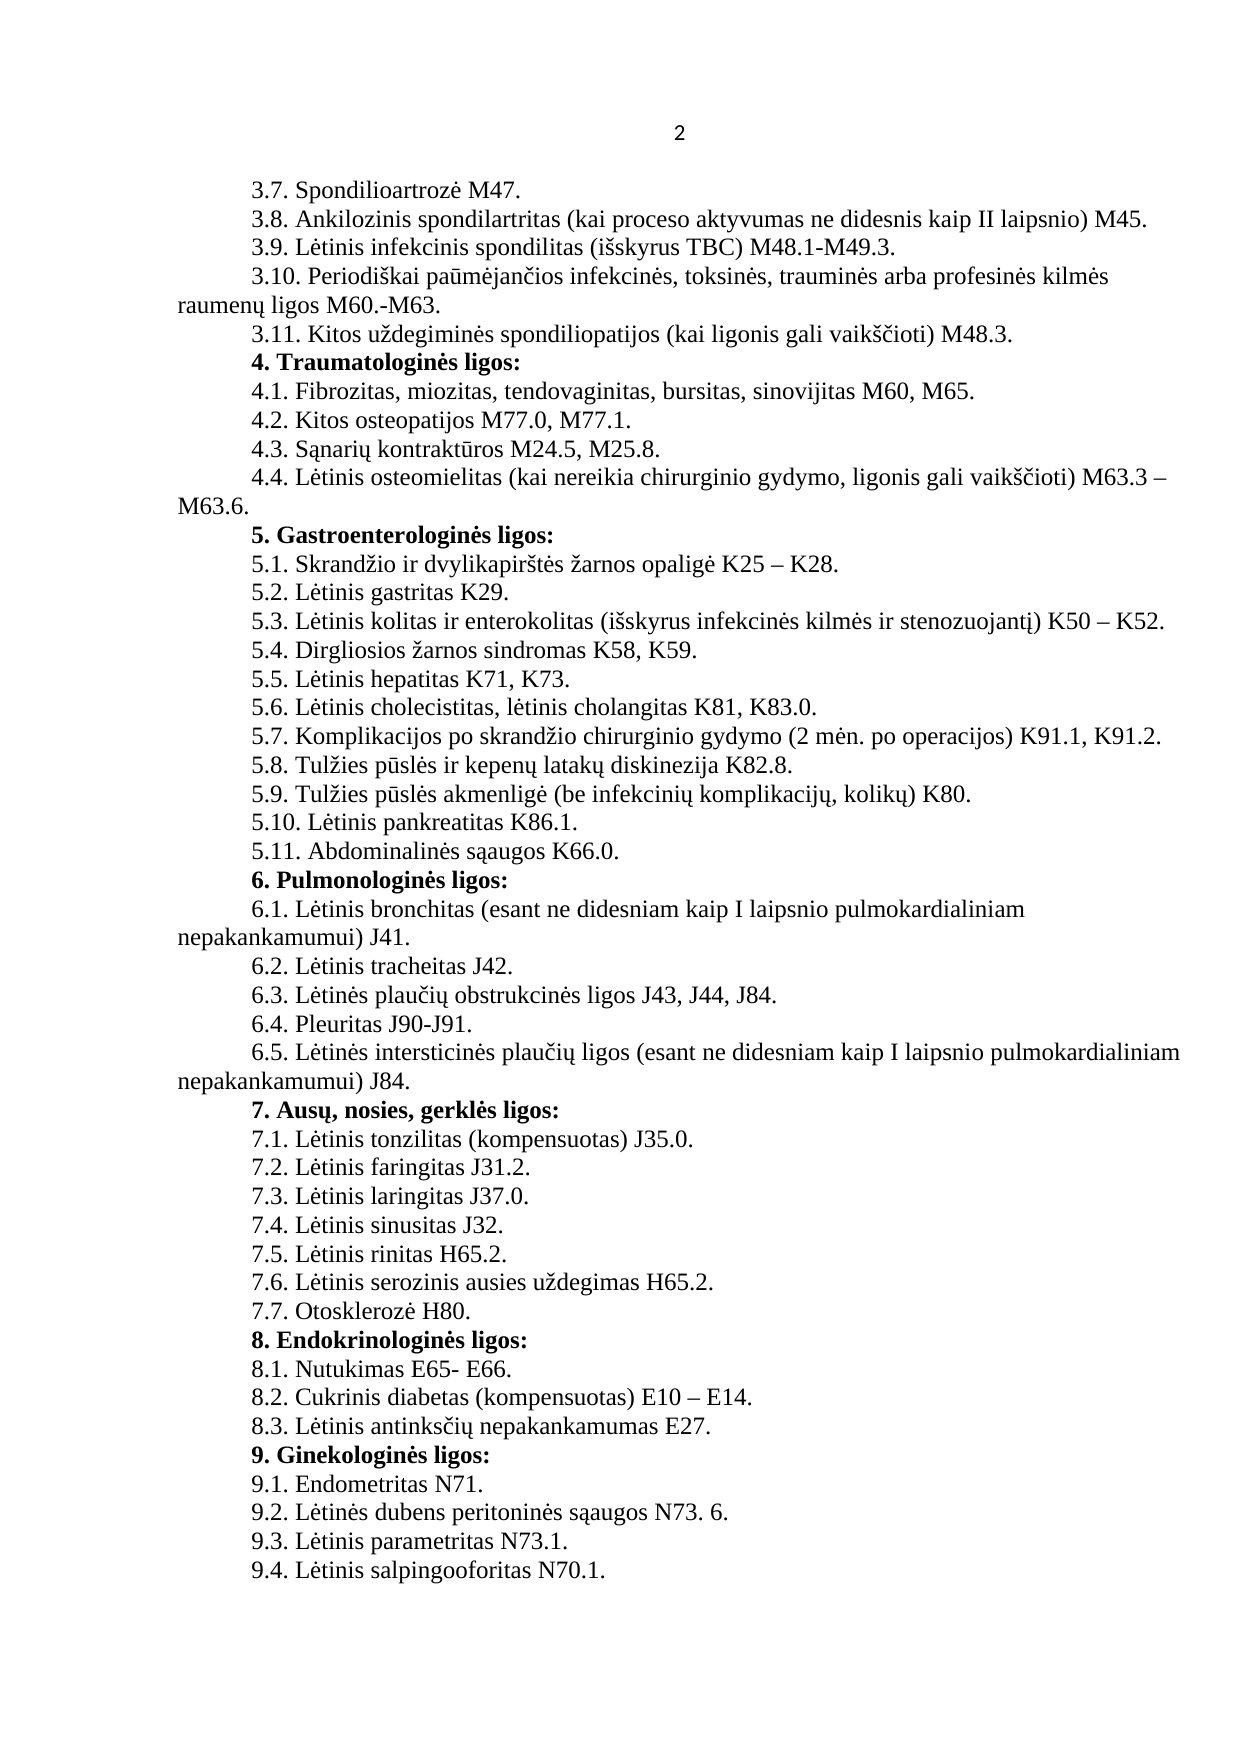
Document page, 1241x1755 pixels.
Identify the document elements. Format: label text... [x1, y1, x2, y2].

text 5.10. Lėtinis pankreatitas K86.1. [177, 807, 1193, 836]
text 4. Traumatologinės ligos: [177, 347, 1193, 376]
text 9.1. Endometritas N71. [177, 1469, 1193, 1497]
text 8.3. Lėtinis antinksčių nepakankamumas E27. [177, 1411, 1193, 1440]
text 5.1. Skrandžio ir dvylikapirštės žarnos opaligė K25 – K28. [177, 549, 1193, 577]
text 3.8. Ankilozinis spondilartritas (kai proceso aktyvumas ne didesnis kaip II laipsnio) M45. [177, 204, 1193, 232]
text 3.10. Periodiškai paūmėjančios infekcinės, toksinės, trauminės arba profesinės kilmės raumenų ligos M60.-M63. [177, 261, 1193, 319]
text 4.1. Fibrozitas, miozitas, tendovaginitas, bursitas, sinovijitas M60, M65. [177, 376, 1193, 405]
text 7.2. Lėtinis faringitas J31.2. [177, 1152, 1193, 1181]
text 6.5. Lėtinės intersticinės plaučių ligos (esant ne didesniam kaip I laipsnio pulmokardialiniam nepakankamumui) J84. [177, 1037, 1193, 1095]
text 6.3. Lėtinės plaučių obstrukcinės ligos J43, J44, J84. [177, 980, 1193, 1009]
text 5.9. Tulžies pūslės akmenligė (be infekcinių komplikacijų, kolikų) K80. [177, 779, 1193, 807]
text 4.4. Lėtinis osteomielitas (kai nereikia chirurginio gydymo, ligonis gali vaikščioti) M63.3 – M63.6. [177, 462, 1193, 520]
text 7. Ausų, nosies, gerklės ligos: [177, 1095, 1193, 1124]
text 4.2. Kitos osteopatijos M77.0, M77.1. [177, 405, 1193, 434]
text 9.4. Lėtinis salpingooforitas N70.1. [177, 1555, 1193, 1584]
text 7.7. Otosklerozė H80. [177, 1296, 1193, 1325]
text 5.5. Lėtinis hepatitas K71, K73. [177, 664, 1193, 692]
text 8.2. Cukrinis diabetas (kompensuotas) E10 – E14. [177, 1382, 1193, 1411]
text 7.1. Lėtinis tonzilitas (kompensuotas) J35.0. [177, 1124, 1193, 1152]
text 3.11. Kitos uždegiminės spondiliopatijos (kai ligonis gali vaikščioti) M48.3. [177, 319, 1193, 347]
text 6.2. Lėtinis tracheitas J42. [177, 951, 1193, 980]
text 5.4. Dirgliosios žarnos sindromas K58, K59. [177, 635, 1193, 664]
text 6.4. Pleuritas J90-J91. [177, 1009, 1193, 1037]
text 5.8. Tulžies pūslės ir kepenų latakų diskinezija K82.8. [177, 750, 1193, 779]
text 9. Ginekologinės ligos: [177, 1440, 1193, 1469]
text 3.9. Lėtinis infekcinis spondilitas (išskyrus TBC) M48.1-M49.3. [177, 232, 1193, 261]
text 5.3. Lėtinis kolitas ir enterokolitas (išskyrus infekcinės kilmės ir stenozuojantį) K50 – K52. [177, 606, 1193, 635]
text 7.5. Lėtinis rinitas H65.2. [177, 1239, 1193, 1267]
text 6.1. Lėtinis bronchitas (esant ne didesniam kaip I laipsnio pulmokardialiniam nepakankamumui) J41. [177, 894, 1193, 951]
text 9.2. Lėtinės dubens peritoninės sąaugos N73. 6. [177, 1497, 1193, 1526]
text 6. Pulmonologinės ligos: [177, 865, 1193, 894]
text 4.3. Sąnarių kontraktūros M24.5, M25.8. [177, 434, 1193, 462]
text 3.7. Spondilioartrozė M47. [177, 175, 1193, 204]
text 7.3. Lėtinis laringitas J37.0. [177, 1181, 1193, 1210]
text 9.3. Lėtinis parametritas N73.1. [177, 1526, 1193, 1555]
text 7.6. Lėtinis serozinis ausies uždegimas H65.2. [177, 1267, 1193, 1296]
text 5.11. Abdominalinės sąaugos K66.0. [177, 836, 1193, 865]
text 8. Endokrinologinės ligos: [177, 1325, 1193, 1354]
text 8.1. Nutukimas E65- E66. [177, 1354, 1193, 1382]
text 7.4. Lėtinis sinusitas J32. [177, 1210, 1193, 1239]
text 5.7. Komplikacijos po skrandžio chirurginio gydymo (2 mėn. po operacijos) K91.1, K91.2. [177, 721, 1193, 750]
text 5.6. Lėtinis cholecistitas, lėtinis cholangitas K81, K83.0. [177, 692, 1193, 721]
text 5.2. Lėtinis gastritas K29. [177, 577, 1193, 606]
text 5. Gastroenterologinės ligos: [177, 520, 1193, 549]
